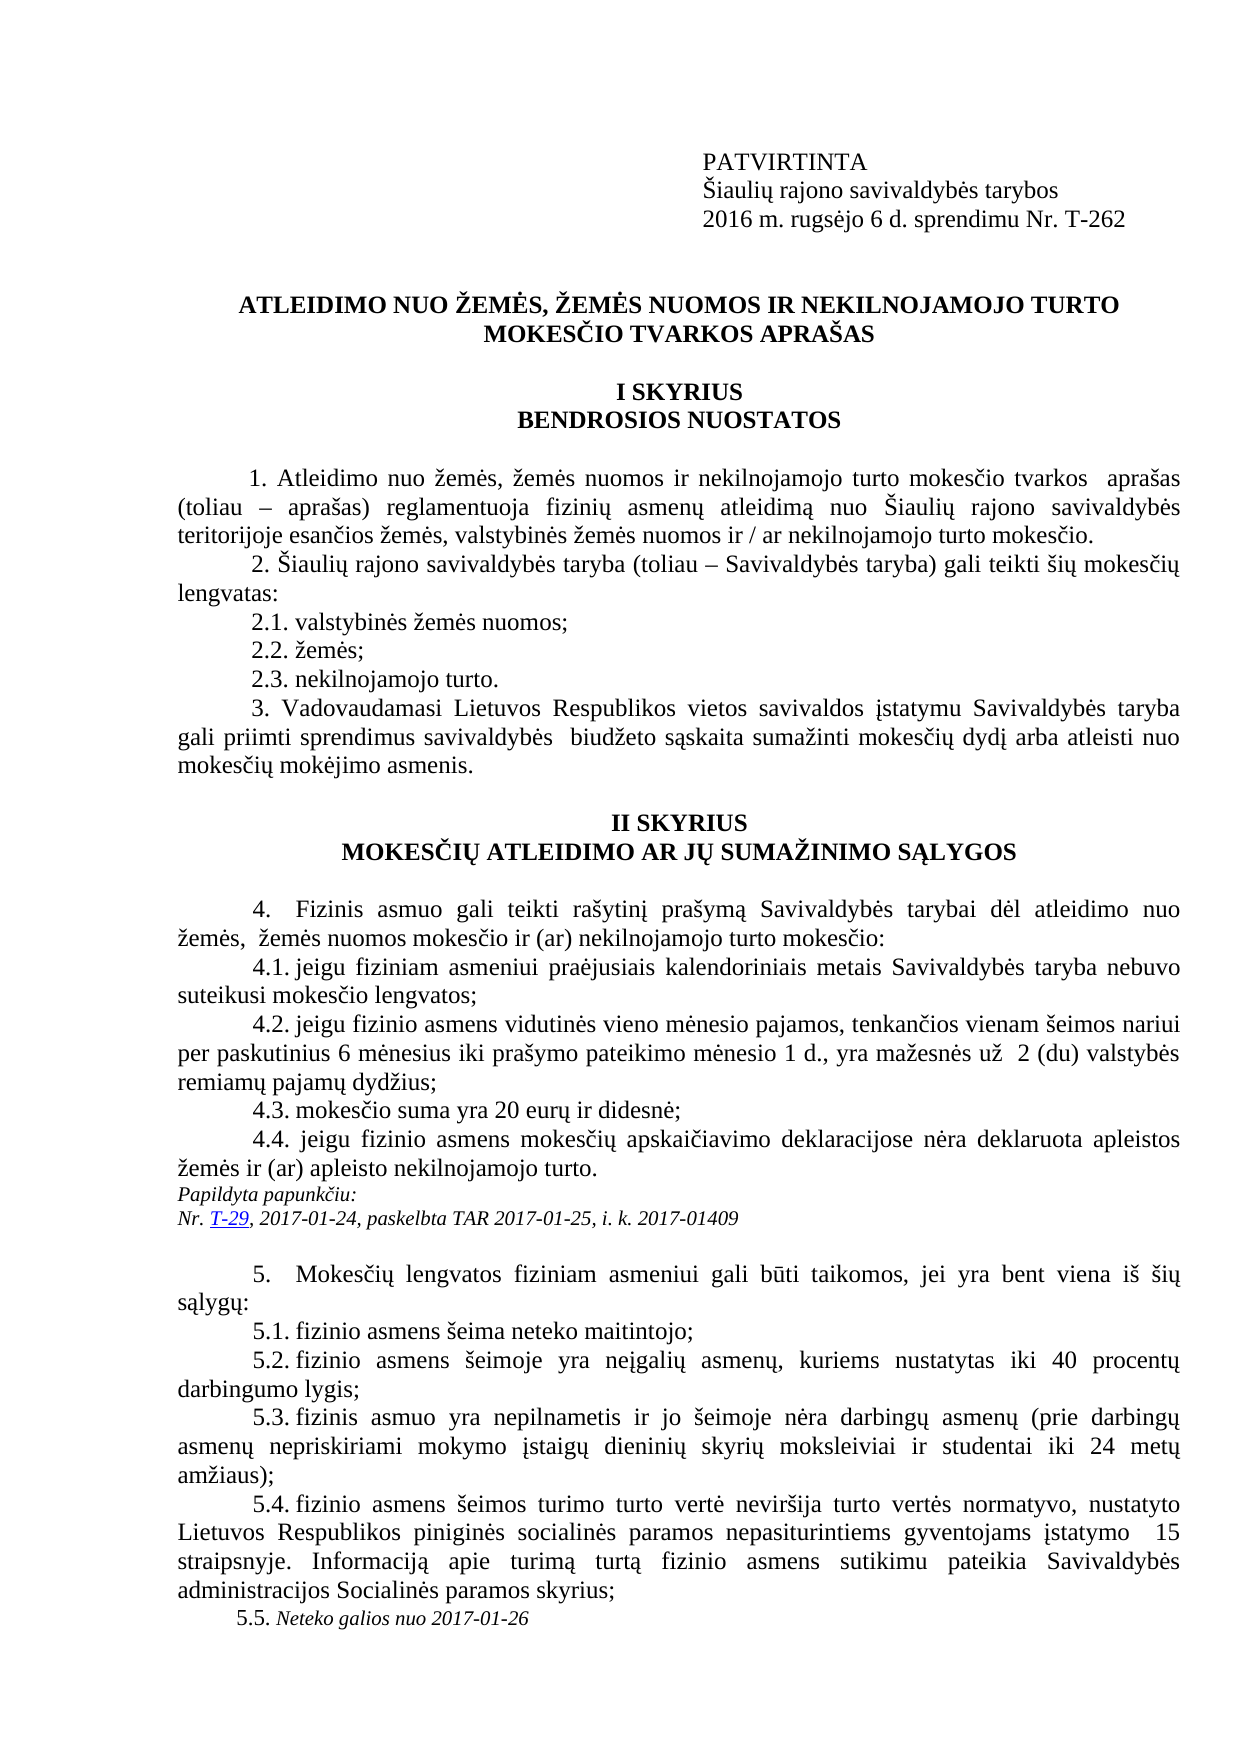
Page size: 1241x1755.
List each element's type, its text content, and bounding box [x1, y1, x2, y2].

text 5.4. fizinio asmens šeimos turimo turto vertė neviršija turto vertės normatyvo, nustatyto Lietuvos Respublikos piniginės socialinės paramos nepasiturintiems gyventojams įstatymo 15 straipsnyje. Informaciją apie turimą turtą fizinio asmens sutikimu pateikia Savivaldybės administracijos Socialinės paramos skyrius; [177, 1489, 1181, 1604]
text PATVIRTINTA [177, 147, 1181, 176]
text Papildyta papunkčiu: [177, 1182, 1181, 1206]
text 4.1. jeigu fiziniam asmeniui praėjusiais kalendoriniais metais Savivaldybės taryba nebuvo suteikusi mokesčio lengvatos; [177, 952, 1181, 1009]
text 2.1. valstybinės žemės nuomos; [177, 607, 1181, 636]
text Šiaulių rajono savivaldybės tarybos [177, 176, 1181, 204]
text ATLEIDIMO NUO ŽEMĖS, ŽEMĖS NUOMOS IR NEKILNOJAMOJO TURTO MOKESČIO TVARKOS APRAŠAS [177, 291, 1181, 348]
text Nr. T-29, 2017-01-24, paskelbta TAR 2017-01-25, i. k. 2017-01409 [177, 1206, 1181, 1230]
text 3. Vadovaudamasi Lietuvos Respublikos vietos savivaldos įstatymu Savivaldybės taryba gali priimti sprendimus savivaldybės biudžeto sąskaita sumažinti mokesčių dydį arba atleisti nuo mokesčių mokėjimo asmenis. [177, 693, 1181, 779]
text 4. Fizinis asmuo gali teikti rašytinį prašymą Savivaldybės tarybai dėl atleidimo nuo žemės, žemės nuomos mokesčio ir (ar) nekilnojamojo turto mokesčio: [177, 894, 1181, 952]
text 4.2. jeigu fizinio asmens vidutinės vieno mėnesio pajamos, tenkančios vienam šeimos nariui per paskutinius 6 mėnesius iki prašymo pateikimo mėnesio 1 d., yra mažesnės už 2 (du) valstybės remiamų pajamų dydžius; [177, 1009, 1181, 1096]
text 5.2. fizinio asmens šeimoje yra neįgalių asmenų, kuriems nustatytas iki 40 procentų darbingumo lygis; [177, 1345, 1181, 1402]
text 2. Šiaulių rajono savivaldybės taryba (toliau – Savivaldybės taryba) gali teikti šių mokesčių lengvatas: [177, 549, 1181, 607]
text II SKYRIUS [177, 808, 1181, 837]
text 2016 m. rugsėjo 6 d. sprendimu Nr. T-262 [177, 204, 1181, 233]
text I SKYRIUS [177, 377, 1181, 406]
text 4.4. jeigu fizinio asmens mokesčių apskaičiavimo deklaracijose nėra deklaruota apleistos žemės ir (ar) apleisto nekilnojamojo turto. [177, 1124, 1181, 1182]
text 5.5. Neteko galios nuo 2017-01-26 [177, 1604, 1181, 1630]
text BENDROSIOS NUOSTATOS [177, 406, 1181, 434]
text 1. Atleidimo nuo žemės, žemės nuomos ir nekilnojamojo turto mokesčio tvarkos aprašas (toliau – aprašas) reglamentuoja fizinių asmenų atleidimą nuo Šiaulių rajono savivaldybės teritorijoje esančios žemės, valstybinės žemės nuomos ir / ar nekilnojamojo turto mokesčio. [177, 463, 1181, 549]
text 4.3. mokesčio suma yra 20 eurų ir didesnė; [177, 1096, 1181, 1124]
text 2.3. nekilnojamojo turto. [177, 664, 1181, 693]
text 5.1. fizinio asmens šeima neteko maitintojo; [177, 1316, 1181, 1345]
text MOKESČIŲ ATLEIDIMO AR JŲ SUMAŽINIMO SĄLYGOS [177, 837, 1181, 866]
text 5. Mokesčių lengvatos fiziniam asmeniui gali būti taikomos, jei yra bent viena iš šių sąlygų: [177, 1259, 1181, 1316]
text 2.2. žemės; [177, 636, 1181, 664]
text 5.3. fizinis asmuo yra nepilnametis ir jo šeimoje nėra darbingų asmenų (prie darbingų asmenų nepriskiriami mokymo įstaigų dieninių skyrių moksleiviai ir studentai iki 24 metų amžiaus); [177, 1402, 1181, 1489]
